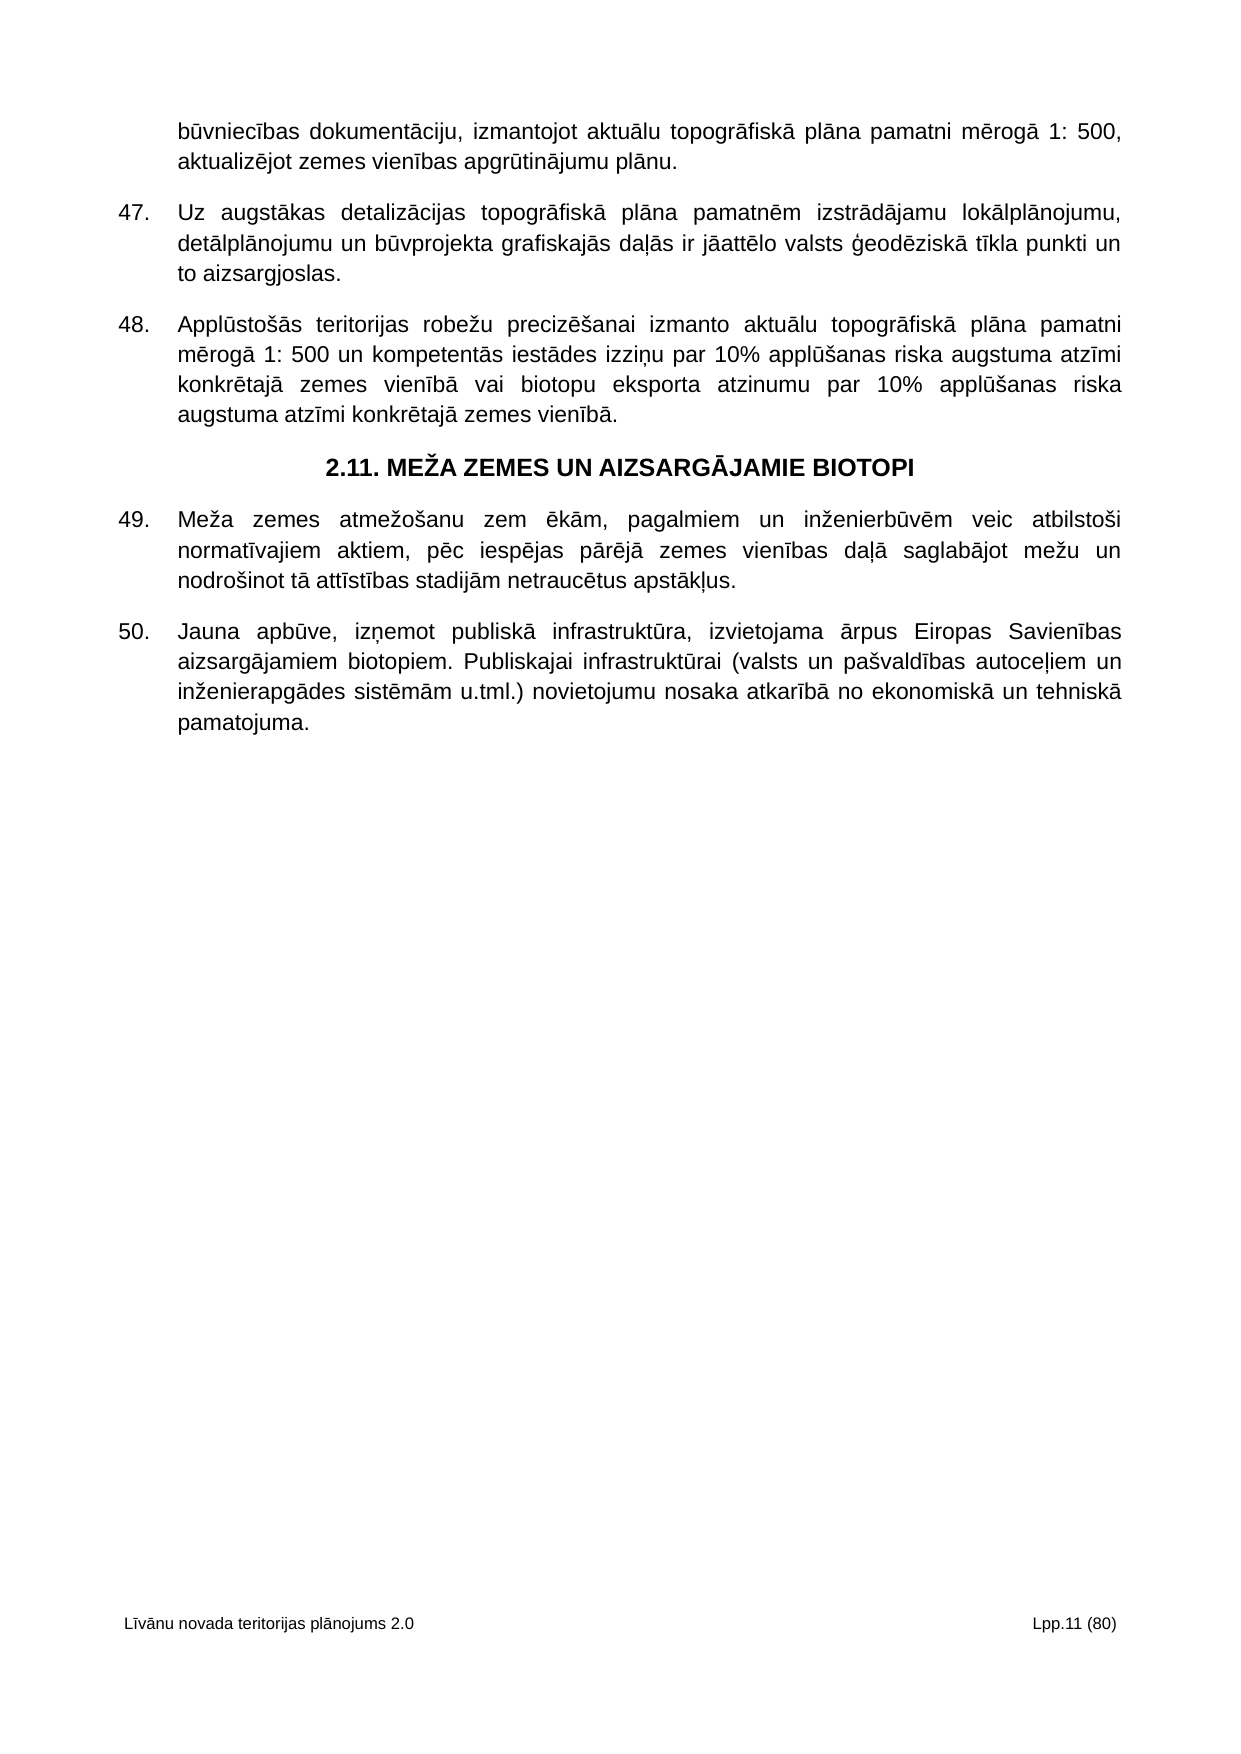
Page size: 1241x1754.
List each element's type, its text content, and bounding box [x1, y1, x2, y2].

text būvniecības dokumentāciju, izmantojot aktuālu topogrāfiskā plāna pamatni mērogā 1: 500, aktualizējot zemes vienības apgrūtinājumu plānu. [118, 118, 1122, 175]
text 49. Meža zemes atmežošanu zem ēkām, pagalmiem un inženierbūvēm veic atbilstoši normatīvajiem aktiem, pēc iespējas pārējā zemes vienības daļā saglabājot mežu un nodrošinot tā attīstības stadijām netraucētus apstākļus. [118, 506, 1122, 593]
text 48. Applūstošās teritorijas robežu precizēšanai izmanto aktuālu topogrāfiskā plāna pamatni mērogā 1: 500 un kompetentās iestādes izziņu par 10% applūšanas riska augstuma atzīmi konkrētajā zemes vienībā vai biotopu eksporta atzinumu par 10% applūšanas riska augstuma atzīmi konkrētajā zemes vienībā. [118, 311, 1122, 428]
text 47. Uz augstākas detalizācijas topogrāfiskā plāna pamatnēm izstrādājamu lokālplānojumu, detālplānojumu un būvprojekta grafiskajās daļās ir jāattēlo valsts ģeodēziskā tīkla punkti un to aizsargjoslas. [118, 199, 1122, 286]
subtitle 2.11. Meža zemes un aizsargājamie biotopi [118, 452, 1122, 481]
text 50. Jauna apbūve, izņemot publiskā infrastruktūra, izvietojama ārpus Eiropas Savienības aizsargājamiem biotopiem. Publiskajai infrastruktūrai (valsts un pašvaldības autoceļiem un inženierapgādes sistēmām u.tml.) novietojumu nosaka atkarībā no ekonomiskā un tehniskā pamatojuma. [118, 618, 1122, 735]
